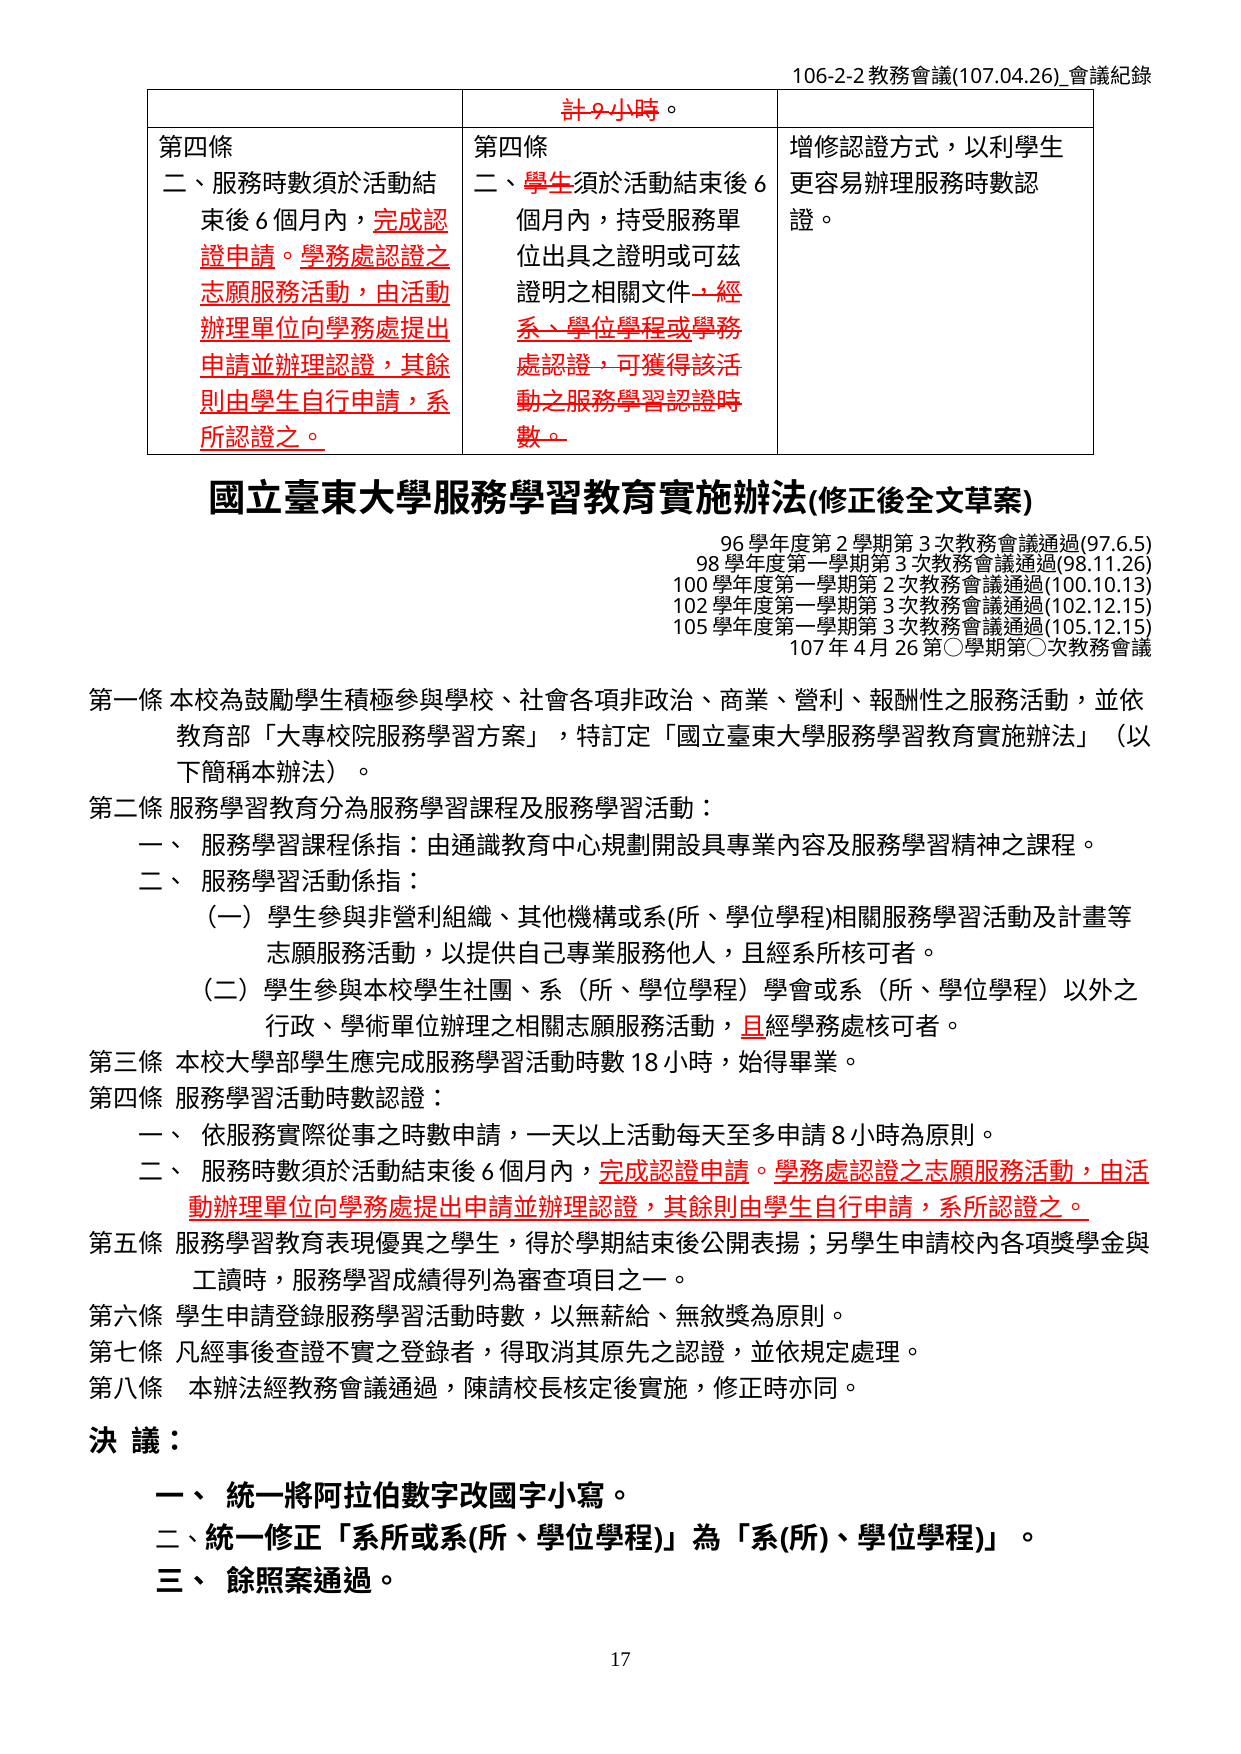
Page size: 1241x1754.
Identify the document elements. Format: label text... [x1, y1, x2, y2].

text 100學年度第一學期第2次教務會議通過(100.10.13) [89, 576, 1152, 597]
table_cell 增修認證方式，以利學生更容易辦理服務時數認證。 [778, 128, 1093, 454]
text 第五條 服務學習教育表現優異之學生，得於學期結束後公開表揚；另學生申請校內各項獎學金與工讀時，服務學習成績得列為審查項目之一。 [89, 1224, 1152, 1296]
table_cell 第四條 二、服務時數須於活動結束後6個月內，完成認證申請。學務處認證之志願服務活動，由活動辦理單位向學務處提出申請並辦理認證，其餘則由學生自行申請，系所認證之。 [148, 128, 462, 454]
text 第八條 本辦法經教務會議通過，陳請校長核定後實施，修正時亦同。 [89, 1369, 1152, 1405]
list 餘照案通過。 [155, 1557, 1152, 1599]
table_cell 第四條 二、學生須於活動結束後6個月內，持受服務單位出具之證明或可茲證明之相關文件，經系、學位學程或學務處認證，可獲得該活動之服務學習認證時數。 [463, 128, 777, 454]
subtitle 服務學習活動係指： [139, 861, 1152, 898]
text 第七條 凡經事後查證不實之登錄者，得取消其原先之認證，並依規定處理。 [89, 1333, 1152, 1369]
text 第一條 本校為鼓勵學生積極參與學校、社會各項非政治、商業、營利、報酬性之服務活動，並依教育部「大專校院服務學習方案」，特訂定「國立臺東大學服務學習教育實施辦法」（以下簡稱本辦法）。 [89, 680, 1152, 789]
table_cell [148, 90, 462, 127]
text 國立臺東大學服務學習教育實施辦法(修正後全文草案) [89, 467, 1152, 522]
text 第四條 服務學習活動時數認證： [89, 1079, 1152, 1115]
text 第二條 服務學習教育分為服務學習課程及服務學習活動： [89, 789, 1152, 825]
subtitle 依服務實際從事之時數申請，一天以上活動每天至多申請8小時為原則。 [139, 1115, 1152, 1151]
list 統一修正「系所或系(所、學位學程)」為「系(所)、學位學程)」。 [155, 1515, 1152, 1557]
list 統一將阿拉伯數字改國字小寫。 [155, 1472, 1152, 1515]
subtitle （一）學生參與非營利組織、其他機構或系(所、學位學程)相關服務學習活動及計畫等志願服務活動，以提供自己專業服務他人，且經系所核可者。 [192, 898, 1152, 970]
text 105學年度第一學期第3次教務會議通過(105.12.15) [89, 618, 1152, 638]
text 102學年度第一學期第3次教務會議通過(102.12.15) [89, 597, 1152, 618]
text 第六條 學生申請登錄服務學習活動時數，以無薪給、無敘獎為原則。 [89, 1296, 1152, 1333]
text 第三條 本校大學部學生應完成服務學習活動時數18小時，始得畢業。 [89, 1043, 1152, 1079]
subtitle （二）學生參與本校學生社團、系（所、學位學程）學會或系（所、學位學程）以外之行政、學術單位辦理之相關志願服務活動，且經學務處核可者。 [189, 970, 1152, 1043]
text 98學年度第一學期第3次教務會議通過(98.11.26) [89, 555, 1152, 576]
text 決 議： [89, 1418, 1152, 1460]
table_cell 計9小時。 [463, 90, 777, 127]
table_cell [778, 90, 1093, 127]
list 服務時數須於活動結束後6個月內，完成認證申請。學務處認證之志願服務活動，由活動辦理單位向學務處提出申請並辦理認證，其餘則由學生自行申請，系所認證之。 [139, 1151, 1152, 1224]
subtitle 服務學習課程係指：由通識教育中心規劃開設具專業內容及服務學習精神之課程。 [139, 825, 1152, 861]
text 107年4月26第○學期第○次教務會議 [89, 638, 1152, 659]
text 96學年度第2學期第3次教務會議通過(97.6.5) [89, 534, 1152, 555]
